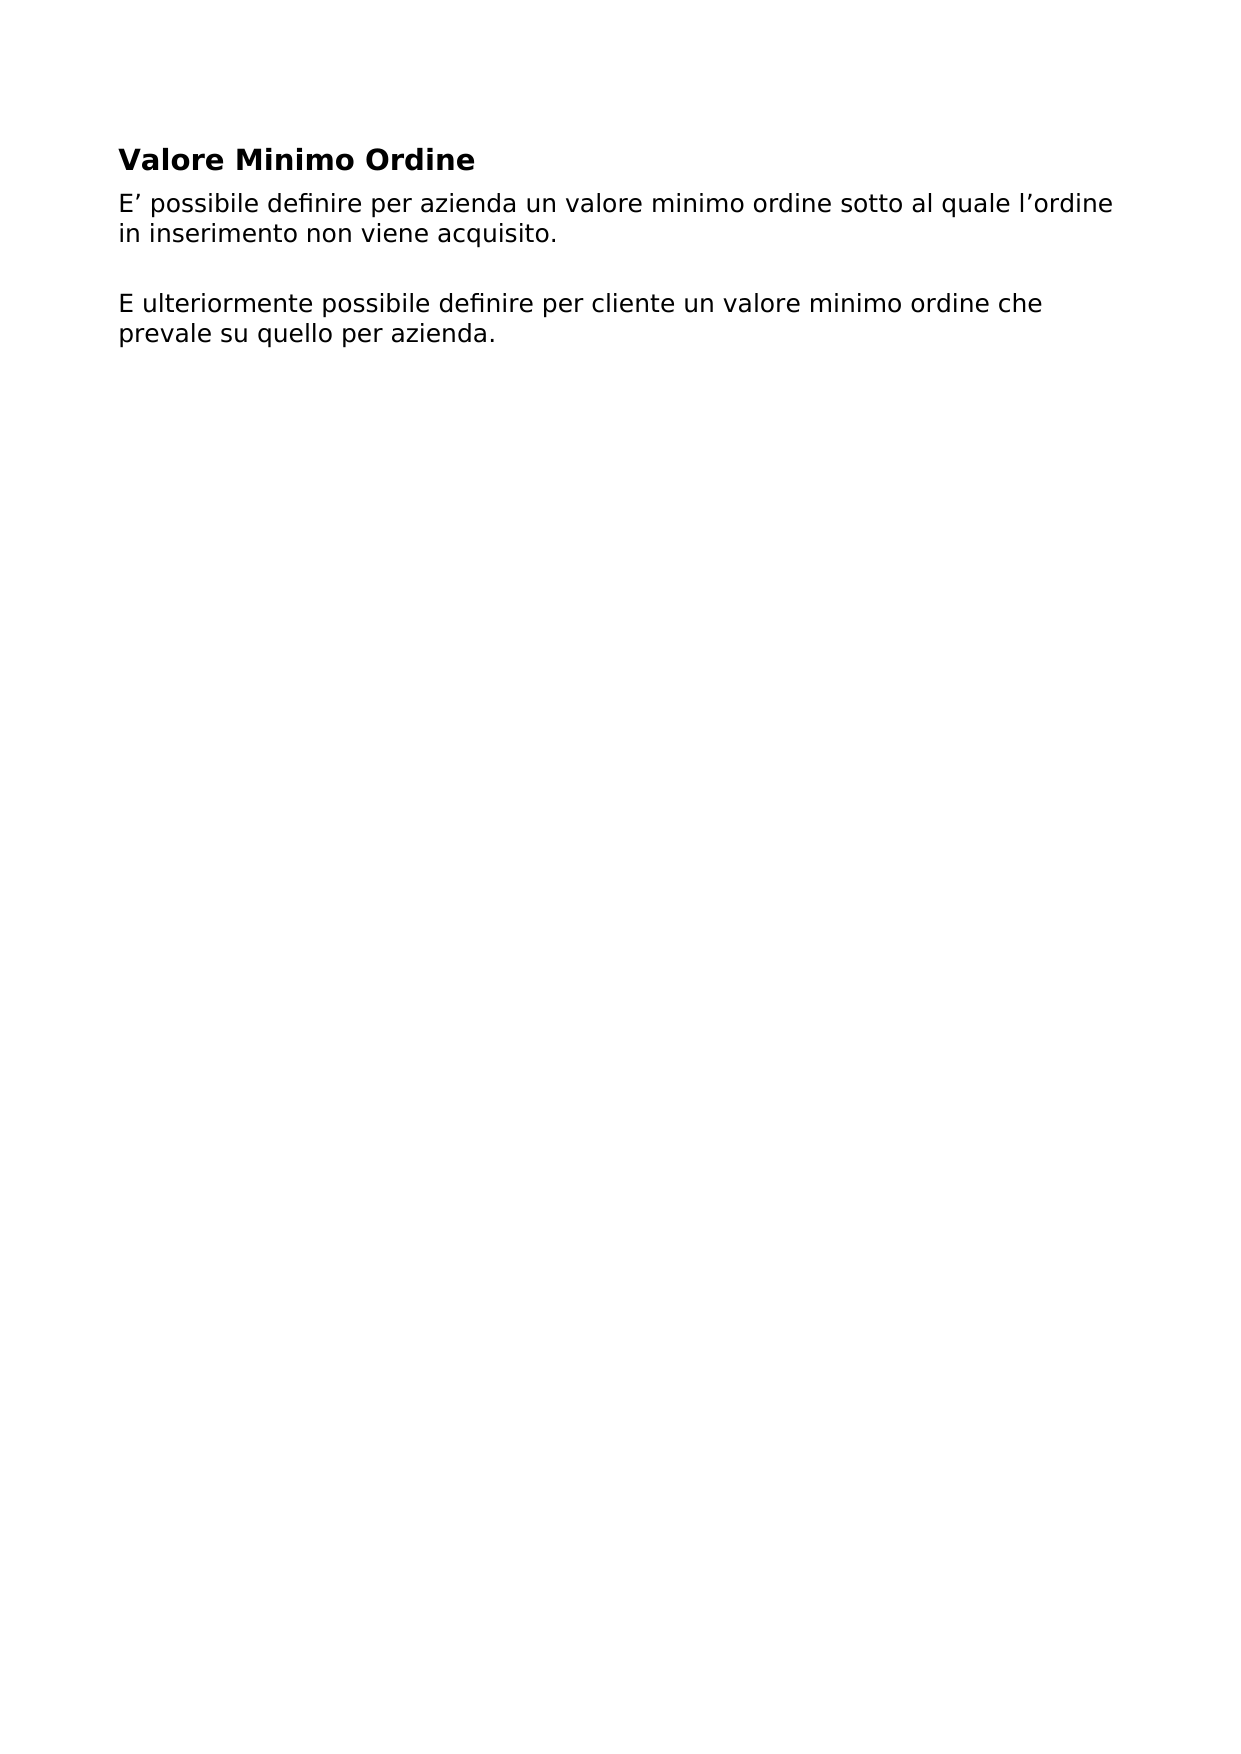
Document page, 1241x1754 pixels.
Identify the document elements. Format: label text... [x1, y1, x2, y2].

text E ulteriormente possibile definire per cliente un valore minimo ordine che prevale su quello per azienda. [118, 289, 1122, 348]
subtitle Valore Minimo Ordine [118, 143, 1122, 177]
text E’ possibile definire per azienda un valore minimo ordine sotto al quale l’ordine in inserimento non viene acquisito. [118, 189, 1122, 277]
